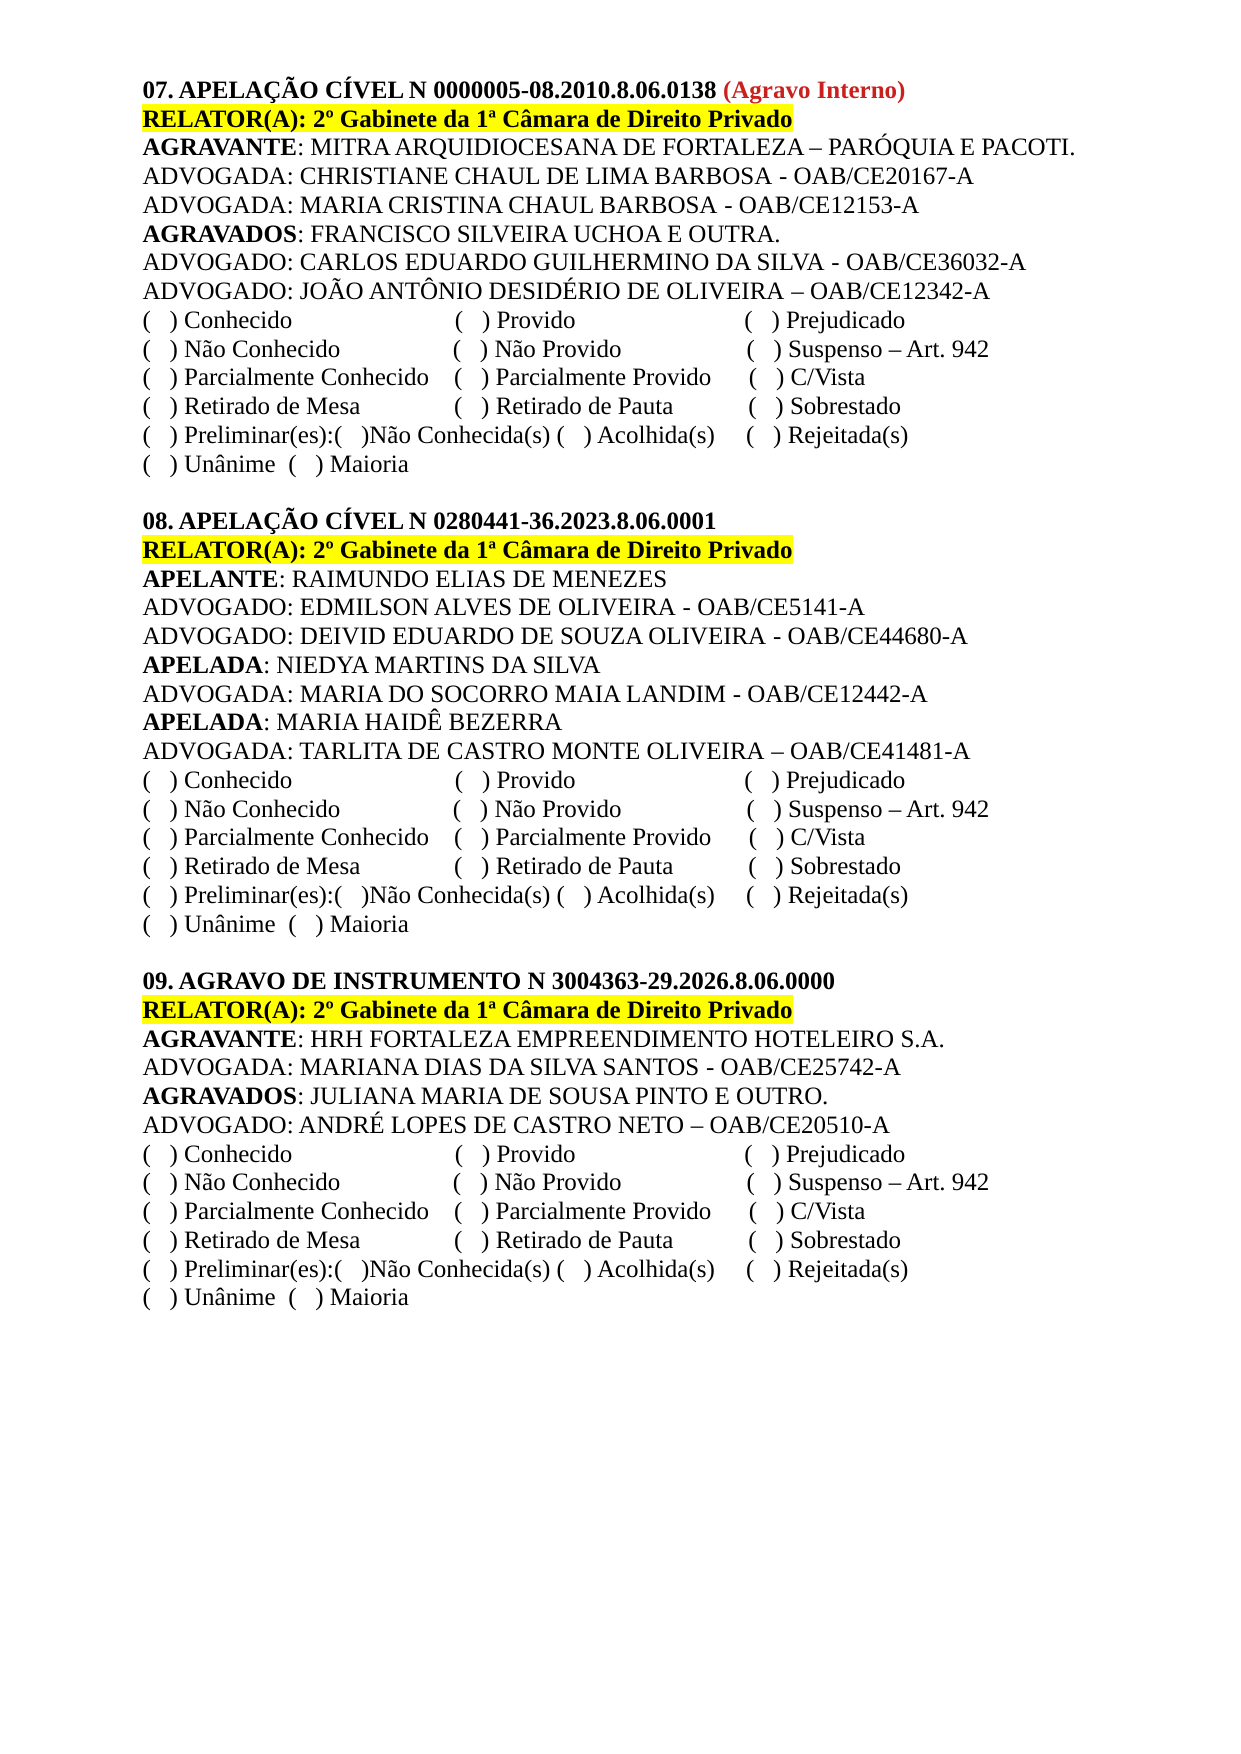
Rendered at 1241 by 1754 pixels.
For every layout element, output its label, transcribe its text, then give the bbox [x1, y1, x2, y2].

text ( ) Preliminar(es):( )Não Conhecida(s) ( ) Acolhida(s) ( ) Rejeitada(s) [142, 1254, 1158, 1282]
text ( ) Não Conhecido ( ) Não Provido ( ) Suspenso – Art. 942 [142, 1167, 1158, 1196]
text ( ) Parcialmente Conhecido ( ) Parcialmente Provido ( ) C/Vista [142, 362, 1158, 391]
text ( ) Retirado de Mesa ( ) Retirado de Pauta ( ) Sobrestado [142, 851, 1158, 880]
text ( ) Conhecido ( ) Provido ( ) Prejudicado [142, 1139, 1141, 1167]
text ( ) Parcialmente Conhecido ( ) Parcialmente Provido ( ) C/Vista [142, 822, 1158, 851]
text ( ) Retirado de Mesa ( ) Retirado de Pauta ( ) Sobrestado [142, 1225, 1158, 1254]
text ( ) Unânime ( ) Maioria [142, 1282, 1141, 1340]
text ( ) Preliminar(es):( )Não Conhecida(s) ( ) Acolhida(s) ( ) Rejeitada(s) [142, 880, 1158, 909]
text ( ) Conhecido ( ) Provido ( ) Prejudicado [142, 305, 1141, 334]
text 07. APELAÇÃO CÍVEL N 0000005-08.2010.8.06.0138 (Agravo Interno) RELATOR(A): 2º Gabinete da 1ª Câmara de Direito Privado AGRAVANTE: MITRA ARQUIDIOCESANA DE FORTALEZA – PARÓQUIA E PACOTI. ADVOGADA: CHRISTIANE CHAUL DE LIMA BARBOSA - OAB/CE20167-A ADVOGADA: MARIA CRISTINA CHAUL BARBOSA - OAB/CE12153-A AGRAVADOS: FRANCISCO SILVEIRA UCHOA E OUTRA. ADVOGADO: CARLOS EDUARDO GUILHERMINO DA SILVA - OAB/CE36032-A ADVOGADO: JOÃO ANTÔNIO DESIDÉRIO DE OLIVEIRA – OAB/CE12342-A [142, 75, 1141, 305]
text ( ) Não Conhecido ( ) Não Provido ( ) Suspenso – Art. 942 [142, 334, 1158, 362]
text 08. APELAÇÃO CÍVEL N 0280441-36.2023.8.06.0001 RELATOR(A): 2º Gabinete da 1ª Câmara de Direito Privado APELANTE: RAIMUNDO ELIAS DE MENEZES ADVOGADO: EDMILSON ALVES DE OLIVEIRA - OAB/CE5141-A ADVOGADO: DEIVID EDUARDO DE SOUZA OLIVEIRA - OAB/CE44680-A APELADA: NIEDYA MARTINS DA SILVA ADVOGADA: MARIA DO SOCORRO MAIA LANDIM - OAB/CE12442-A APELADA: MARIA HAIDÊ BEZERRA ADVOGADA: TARLITA DE CASTRO MONTE OLIVEIRA – OAB/CE41481-A [142, 506, 1141, 765]
text ( ) Unânime ( ) Maioria 09. AGRAVO DE INSTRUMENTO N 3004363-29.2026.8.06.0000 RELATOR(A): 2º Gabinete da 1ª Câmara de Direito Privado AGRAVANTE: HRH FORTALEZA EMPREENDIMENTO HOTELEIRO S.A. ADVOGADA: MARIANA DIAS DA SILVA SANTOS - OAB/CE25742-A AGRAVADOS: JULIANA MARIA DE SOUSA PINTO E OUTRO. ADVOGADO: ANDRÉ LOPES DE CASTRO NETO – OAB/CE20510-A [142, 909, 1141, 1139]
text ( ) Conhecido ( ) Provido ( ) Prejudicado [142, 765, 1141, 794]
text ( ) Preliminar(es):( )Não Conhecida(s) ( ) Acolhida(s) ( ) Rejeitada(s) [142, 420, 1158, 449]
text ( ) Não Conhecido ( ) Não Provido ( ) Suspenso – Art. 942 [142, 794, 1158, 822]
text ( ) Unânime ( ) Maioria [142, 449, 1141, 506]
text ( ) Retirado de Mesa ( ) Retirado de Pauta ( ) Sobrestado [142, 391, 1158, 420]
text ( ) Parcialmente Conhecido ( ) Parcialmente Provido ( ) C/Vista [142, 1196, 1158, 1225]
